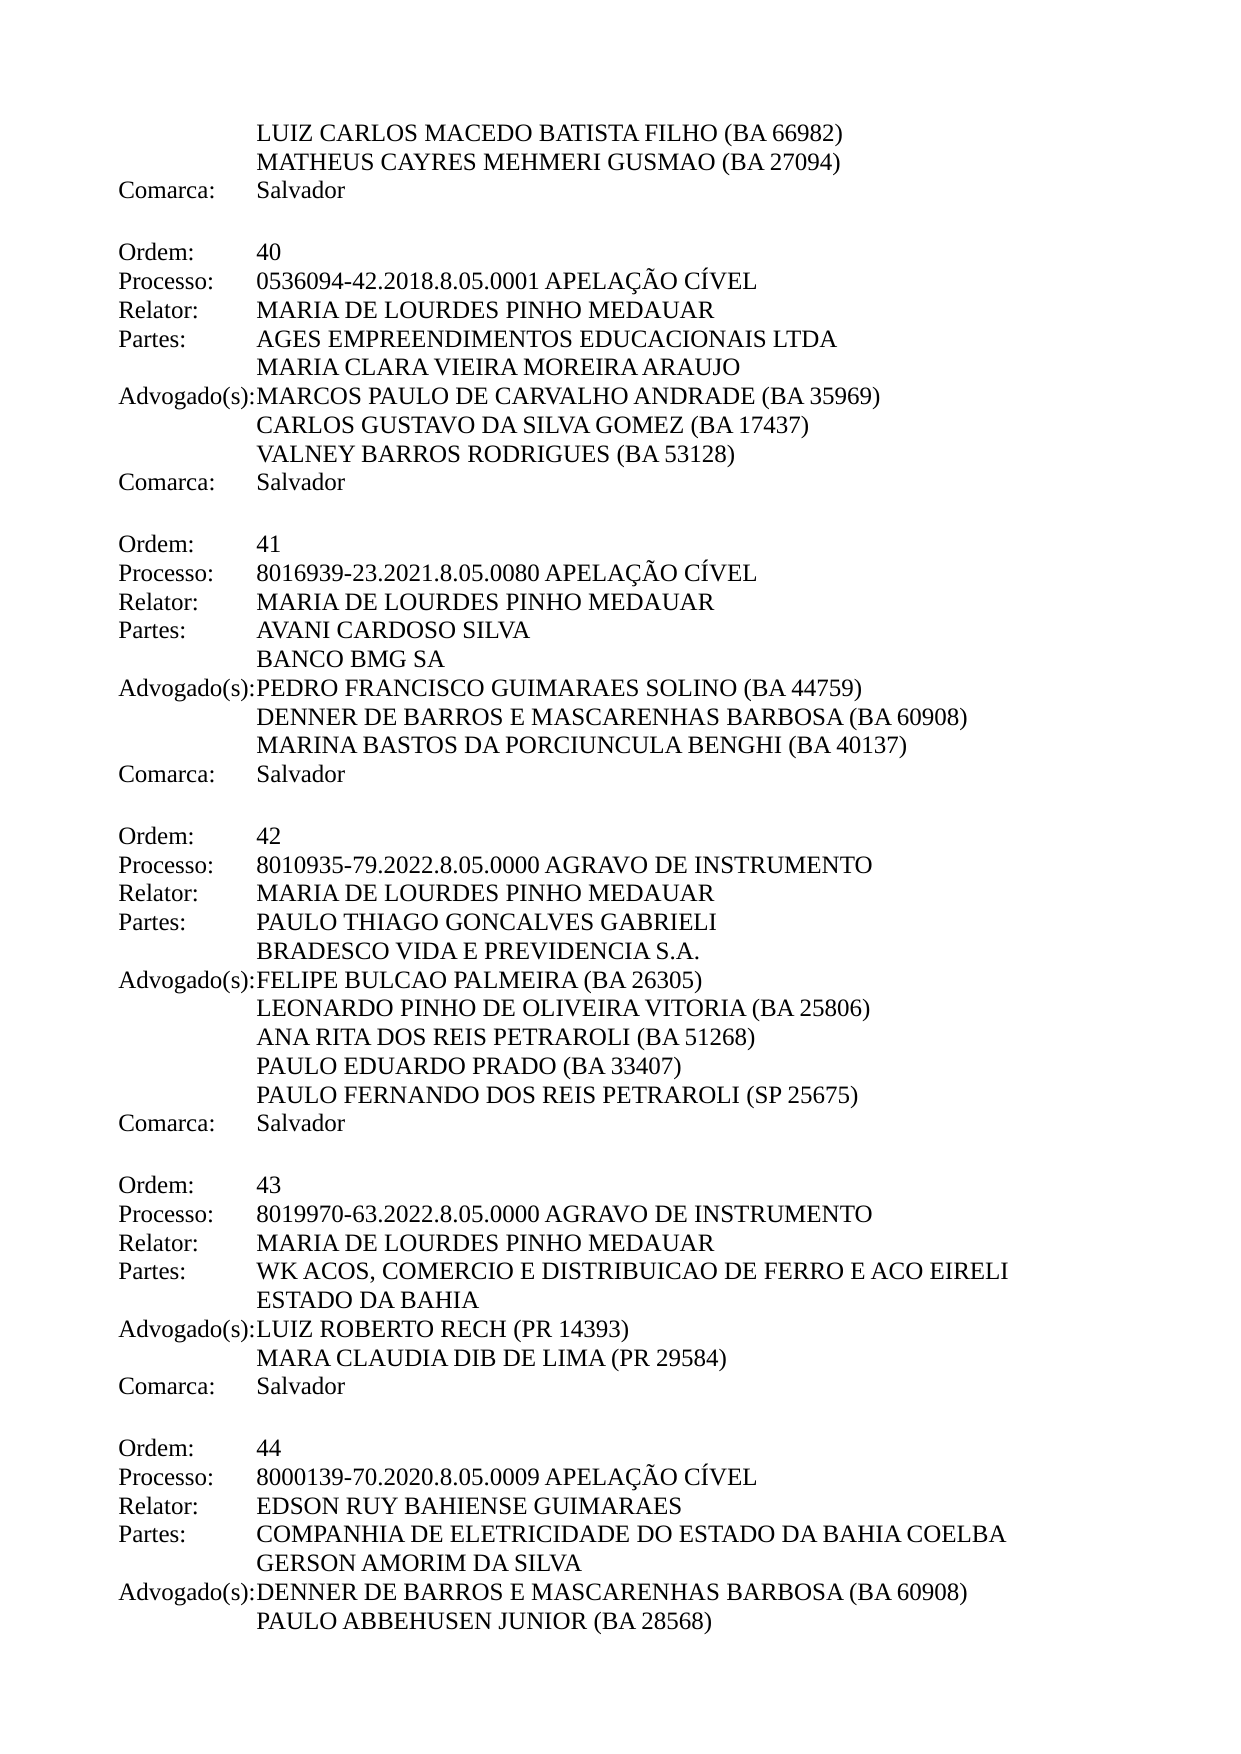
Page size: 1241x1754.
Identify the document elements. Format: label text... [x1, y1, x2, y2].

table_cell 8019970-63.2022.8.05.0000 AGRAVO DE INSTRUMENTO [256, 1199, 1018, 1228]
table_cell FELIPE BULCAO PALMEIRA (BA 26305) [256, 965, 879, 993]
table_cell Advogado(s): [118, 965, 256, 993]
table_cell 8010935-79.2022.8.05.0000 AGRAVO DE INSTRUMENTO [256, 850, 879, 878]
table_cell Relator: [118, 879, 256, 907]
table_cell [118, 936, 256, 965]
table_cell Comarca: [118, 1109, 256, 1137]
table_cell 8016939-23.2021.8.05.0080 APELAÇÃO CÍVEL [256, 558, 975, 587]
table_cell COMPANHIA DE ELETRICIDADE DO ESTADO DA BAHIA COELBA [256, 1520, 1017, 1548]
table_cell [118, 410, 256, 439]
table_cell [118, 1548, 256, 1577]
table_cell [118, 1285, 256, 1314]
table_cell BANCO BMG SA [256, 644, 975, 673]
table_cell [118, 702, 256, 730]
table_header 43 [256, 1170, 1018, 1199]
table_header Ordem: [118, 529, 256, 558]
table_cell Partes: [118, 907, 256, 936]
table_cell PAULO ABBEHUSEN JUNIOR (BA 28568) [256, 1606, 1017, 1634]
table_cell Comarca: [118, 759, 256, 788]
table_cell Comarca: [118, 468, 256, 496]
table_cell Partes: [118, 1256, 256, 1285]
table_cell DENNER DE BARROS E MASCARENHAS BARBOSA (BA 60908) [256, 1577, 1017, 1606]
table_cell 0536094-42.2018.8.05.0001 APELAÇÃO CÍVEL [256, 266, 888, 295]
table_cell Advogado(s): [118, 673, 256, 702]
table_cell PAULO FERNANDO DOS REIS PETRAROLI (SP 25675) [256, 1080, 879, 1108]
table_header 42 [256, 821, 879, 850]
table_cell Processo: [118, 266, 256, 295]
table_cell Relator: [118, 587, 256, 615]
table_cell Processo: [118, 850, 256, 878]
table_cell Advogado(s): [118, 381, 256, 410]
table_cell AGES EMPREENDIMENTOS EDUCACIONAIS LTDA [256, 324, 888, 352]
table_cell CARLOS GUSTAVO DA SILVA GOMEZ (BA 17437) [256, 410, 888, 439]
table_cell [118, 1022, 256, 1051]
table_cell Partes: [118, 324, 256, 352]
table_cell [118, 644, 256, 673]
table_cell PEDRO FRANCISCO GUIMARAES SOLINO (BA 44759) [256, 673, 975, 702]
table_cell Relator: [118, 295, 256, 324]
table_cell Advogado(s): [118, 1314, 256, 1343]
table_cell AVANI CARDOSO SILVA [256, 615, 975, 644]
table_cell MARIA DE LOURDES PINHO MEDAUAR [256, 295, 888, 324]
table_cell LUIZ CARLOS MACEDO BATISTA FILHO (BA 66982) [256, 118, 877, 147]
table_cell BRADESCO VIDA E PREVIDENCIA S.A. [256, 936, 879, 965]
table_cell Relator: [118, 1228, 256, 1256]
table_header 40 [256, 238, 888, 266]
table_cell Salvador [256, 176, 877, 204]
table_cell MARIA CLARA VIEIRA MOREIRA ARAUJO [256, 353, 888, 381]
table_cell PAULO THIAGO GONCALVES GABRIELI [256, 907, 879, 936]
table_cell Salvador [256, 1109, 879, 1137]
table_cell ESTADO DA BAHIA [256, 1285, 1018, 1314]
table_cell MARA CLAUDIA DIB DE LIMA (PR 29584) [256, 1343, 1018, 1371]
table_cell [118, 118, 256, 147]
table_cell MARIA DE LOURDES PINHO MEDAUAR [256, 1228, 1018, 1256]
table_header 44 [256, 1433, 1017, 1462]
table_header Ordem: [118, 238, 256, 266]
table_cell MARIA DE LOURDES PINHO MEDAUAR [256, 587, 975, 615]
table_cell Processo: [118, 1462, 256, 1491]
table_cell MARCOS PAULO DE CARVALHO ANDRADE (BA 35969) [256, 381, 888, 410]
table_cell [118, 1343, 256, 1371]
table_cell 8000139-70.2020.8.05.0009 APELAÇÃO CÍVEL [256, 1462, 1017, 1491]
table_cell [118, 1051, 256, 1080]
table_cell Relator: [118, 1491, 256, 1519]
table_cell ANA RITA DOS REIS PETRAROLI (BA 51268) [256, 1022, 879, 1051]
table_cell Partes: [118, 1520, 256, 1548]
table_cell [118, 994, 256, 1022]
table_header Ordem: [118, 1170, 256, 1199]
table_header Ordem: [118, 1433, 256, 1462]
table_cell PAULO EDUARDO PRADO (BA 33407) [256, 1051, 879, 1080]
table_cell Salvador [256, 1371, 1018, 1400]
table_cell Processo: [118, 558, 256, 587]
table_cell [118, 730, 256, 759]
table_cell Processo: [118, 1199, 256, 1228]
table_header 41 [256, 529, 975, 558]
table_header Ordem: [118, 821, 256, 850]
table_cell EDSON RUY BAHIENSE GUIMARAES [256, 1491, 1017, 1519]
table_cell LUIZ ROBERTO RECH (PR 14393) [256, 1314, 1018, 1343]
table_cell Salvador [256, 759, 975, 788]
table_cell MARIA DE LOURDES PINHO MEDAUAR [256, 879, 879, 907]
table_cell [118, 1606, 256, 1634]
table_cell [118, 1080, 256, 1108]
table_cell LEONARDO PINHO DE OLIVEIRA VITORIA (BA 25806) [256, 994, 879, 1022]
table_cell DENNER DE BARROS E MASCARENHAS BARBOSA (BA 60908) [256, 702, 975, 730]
table_cell MARINA BASTOS DA PORCIUNCULA BENGHI (BA 40137) [256, 730, 975, 759]
table_cell [118, 439, 256, 467]
table_cell Advogado(s): [118, 1577, 256, 1606]
table_cell [118, 147, 256, 176]
table_cell VALNEY BARROS RODRIGUES (BA 53128) [256, 439, 888, 467]
table_cell Comarca: [118, 176, 256, 204]
table_cell GERSON AMORIM DA SILVA [256, 1548, 1017, 1577]
table_cell MATHEUS CAYRES MEHMERI GUSMAO (BA 27094) [256, 147, 877, 176]
table_cell Comarca: [118, 1371, 256, 1400]
table_cell [118, 353, 256, 381]
table_cell Salvador [256, 468, 888, 496]
table_cell Partes: [118, 615, 256, 644]
table_cell WK ACOS, COMERCIO E DISTRIBUICAO DE FERRO E ACO EIRELI [256, 1256, 1018, 1285]
